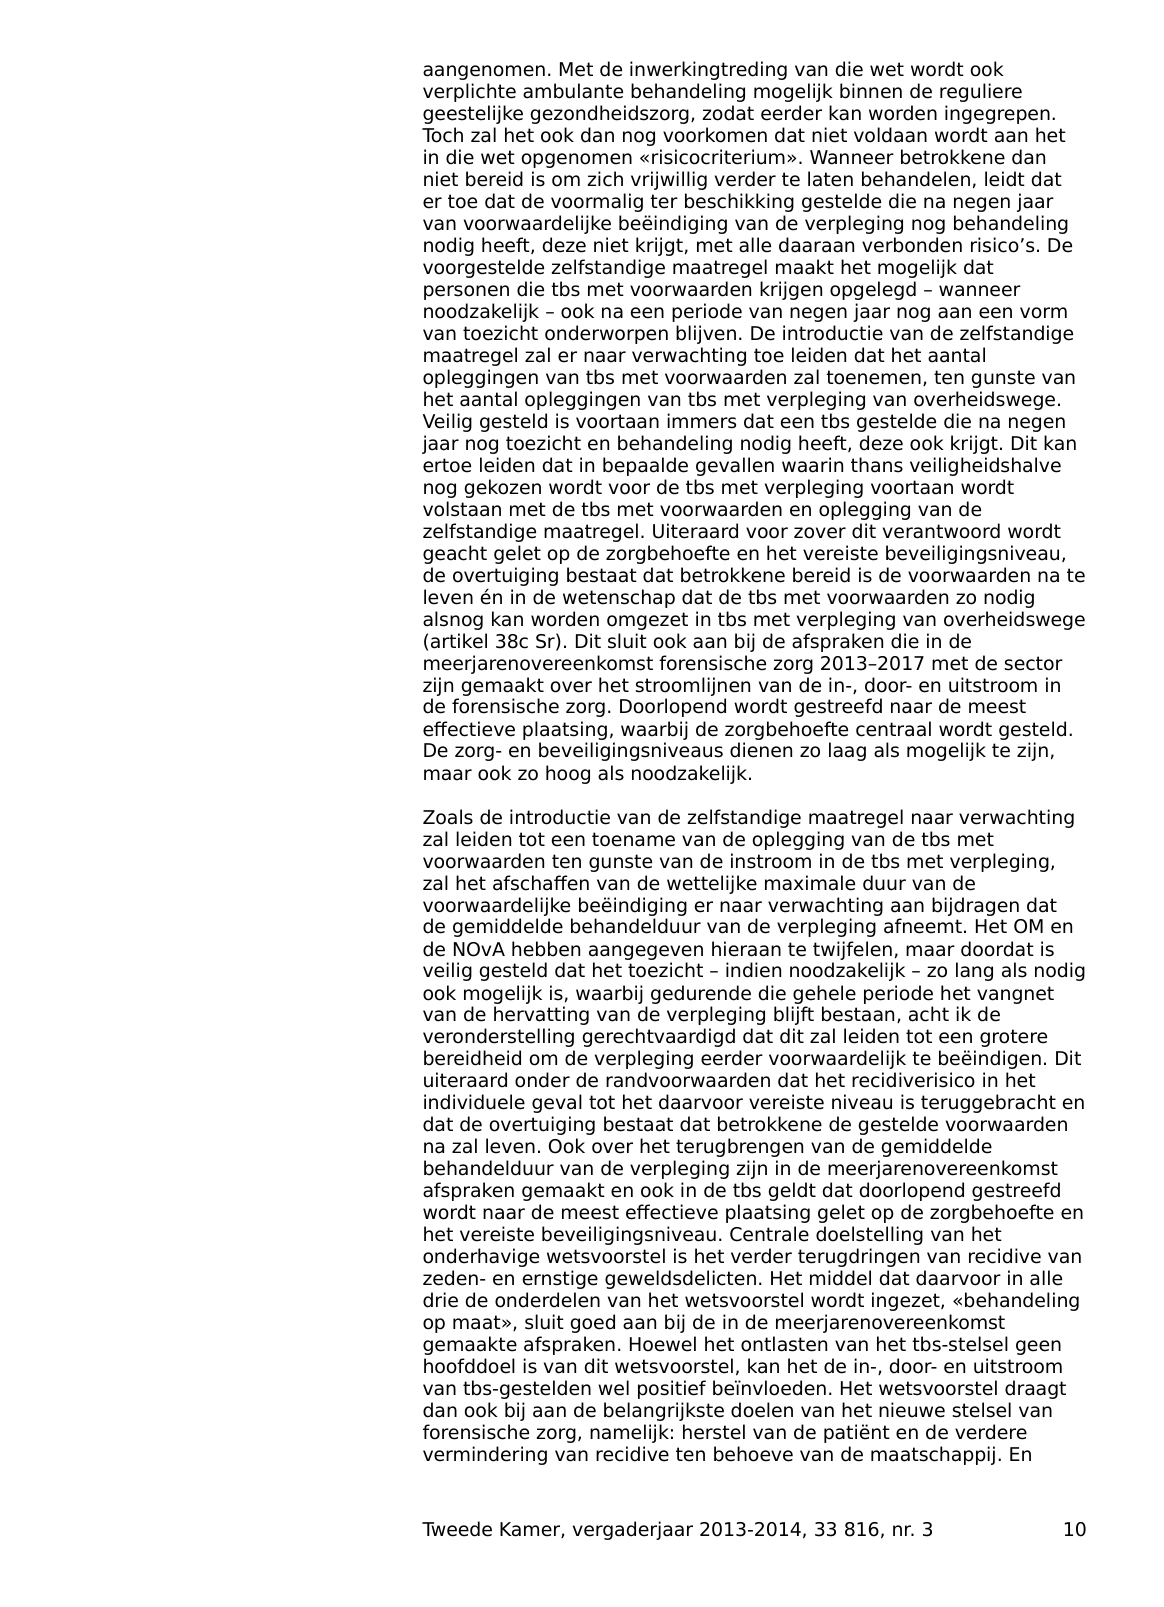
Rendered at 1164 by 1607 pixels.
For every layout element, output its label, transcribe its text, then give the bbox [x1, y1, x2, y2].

text aangenomen. Met de inwerkingtreding van die wet wordt ook verplichte ambulante behandeling mogelijk binnen de reguliere geestelijke gezondheidszorg, zodat eerder kan worden ingegrepen. Toch zal het ook dan nog voorkomen dat niet voldaan wordt aan het in die wet opgenomen «risicocriterium». Wanneer betrokkene dan niet bereid is om zich vrijwillig verder te laten behandelen, leidt dat er toe dat de voormalig ter beschikking gestelde die na negen jaar van voorwaardelijke beëindiging van de verpleging nog behandeling nodig heeft, deze niet krijgt, met alle daaraan verbonden risico’s. De voorgestelde zelfstandige maatregel maakt het mogelijk dat personen die tbs met voorwaarden krijgen opgelegd – wanneer noodzakelijk – ook na een periode van negen jaar nog aan een vorm van toezicht onderworpen blijven. De introductie van de zelfstandige maatregel zal er naar verwachting toe leiden dat het aantal opleggingen van tbs met voorwaarden zal toenemen, ten gunste van het aantal opleggingen van tbs met verpleging van overheidswege. Veilig gesteld is voortaan immers dat een tbs gestelde die na negen jaar nog toezicht en behandeling nodig heeft, deze ook krijgt. Dit kan ertoe leiden dat in bepaalde gevallen waarin thans veiligheidshalve nog gekozen wordt voor de tbs met verpleging voortaan wordt volstaan met de tbs met voorwaarden en oplegging van de zelfstandige maatregel. Uiteraard voor zover dit verantwoord wordt geacht gelet op de zorgbehoefte en het vereiste beveiligingsniveau, de overtuiging bestaat dat betrokkene bereid is de voorwaarden na te leven én in de wetenschap dat de tbs met voorwaarden zo nodig alsnog kan worden omgezet in tbs met verpleging van overheidswege (artikel 38c Sr). Dit sluit ook aan bij de afspraken die in de meerjarenovereenkomst forensische zorg 2013–2017 met de sector zijn gemaakt over het stroomlijnen van de in-, door- en uitstroom in de forensische zorg. Doorlopend wordt gestreefd naar de meest effectieve plaatsing, waarbij de zorgbehoefte centraal wordt gesteld. De zorg- en beveiligingsniveaus dienen zo laag als mogelijk te zijn, maar ook zo hoog als noodzakelijk. [422, 59, 1087, 784]
text Zoals de introductie van de zelfstandige maatregel naar verwachting zal leiden tot een toename van de oplegging van de tbs met voorwaarden ten gunste van de instroom in de tbs met verpleging, zal het afschaffen van de wettelijke maximale duur van de voorwaardelijke beëindiging er naar verwachting aan bijdragen dat de gemiddelde behandelduur van de verpleging afneemt. Het OM en de NOvA hebben aangegeven hieraan te twijfelen, maar doordat is veilig gesteld dat het toezicht – indien noodzakelijk – zo lang als nodig ook mogelijk is, waarbij gedurende die gehele periode het vangnet van de hervatting van de verpleging blijft bestaan, acht ik de veronderstelling gerechtvaardigd dat dit zal leiden tot een grotere bereidheid om de verpleging eerder voorwaardelijk te beëindigen. Dit uiteraard onder de randvoorwaarden dat het recidiverisico in het individuele geval tot het daarvoor vereiste niveau is teruggebracht en dat de overtuiging bestaat dat betrokkene de gestelde voorwaarden na zal leven. Ook over het terugbrengen van de gemiddelde behandelduur van de verpleging zijn in de meerjarenovereenkomst afspraken gemaakt en ook in de tbs geldt dat doorlopend gestreefd wordt naar de meest effectieve plaatsing gelet op de zorgbehoefte en het vereiste beveiligingsniveau. Centrale doelstelling van het onderhavige wetsvoorstel is het verder terugdringen van recidive van zeden- en ernstige geweldsdelicten. Het middel dat daarvoor in alle drie de onderdelen van het wetsvoorstel wordt ingezet, «behandeling op maat», sluit goed aan bij de in de meerjarenovereenkomst gemaakte afspraken. Hoewel het ontlasten van het tbs-stelsel geen hoofddoel is van dit wetsvoorstel, kan het de in-, door- en uitstroom van tbs-gestelden wel positief beïnvloeden. Het wetsvoorstel draagt dan ook bij aan de belangrijkste doelen van het nieuwe stelsel van forensische zorg, namelijk: herstel van de patiënt en de verdere vermindering van recidive ten behoeve van de maatschappij. En [422, 807, 1087, 1466]
